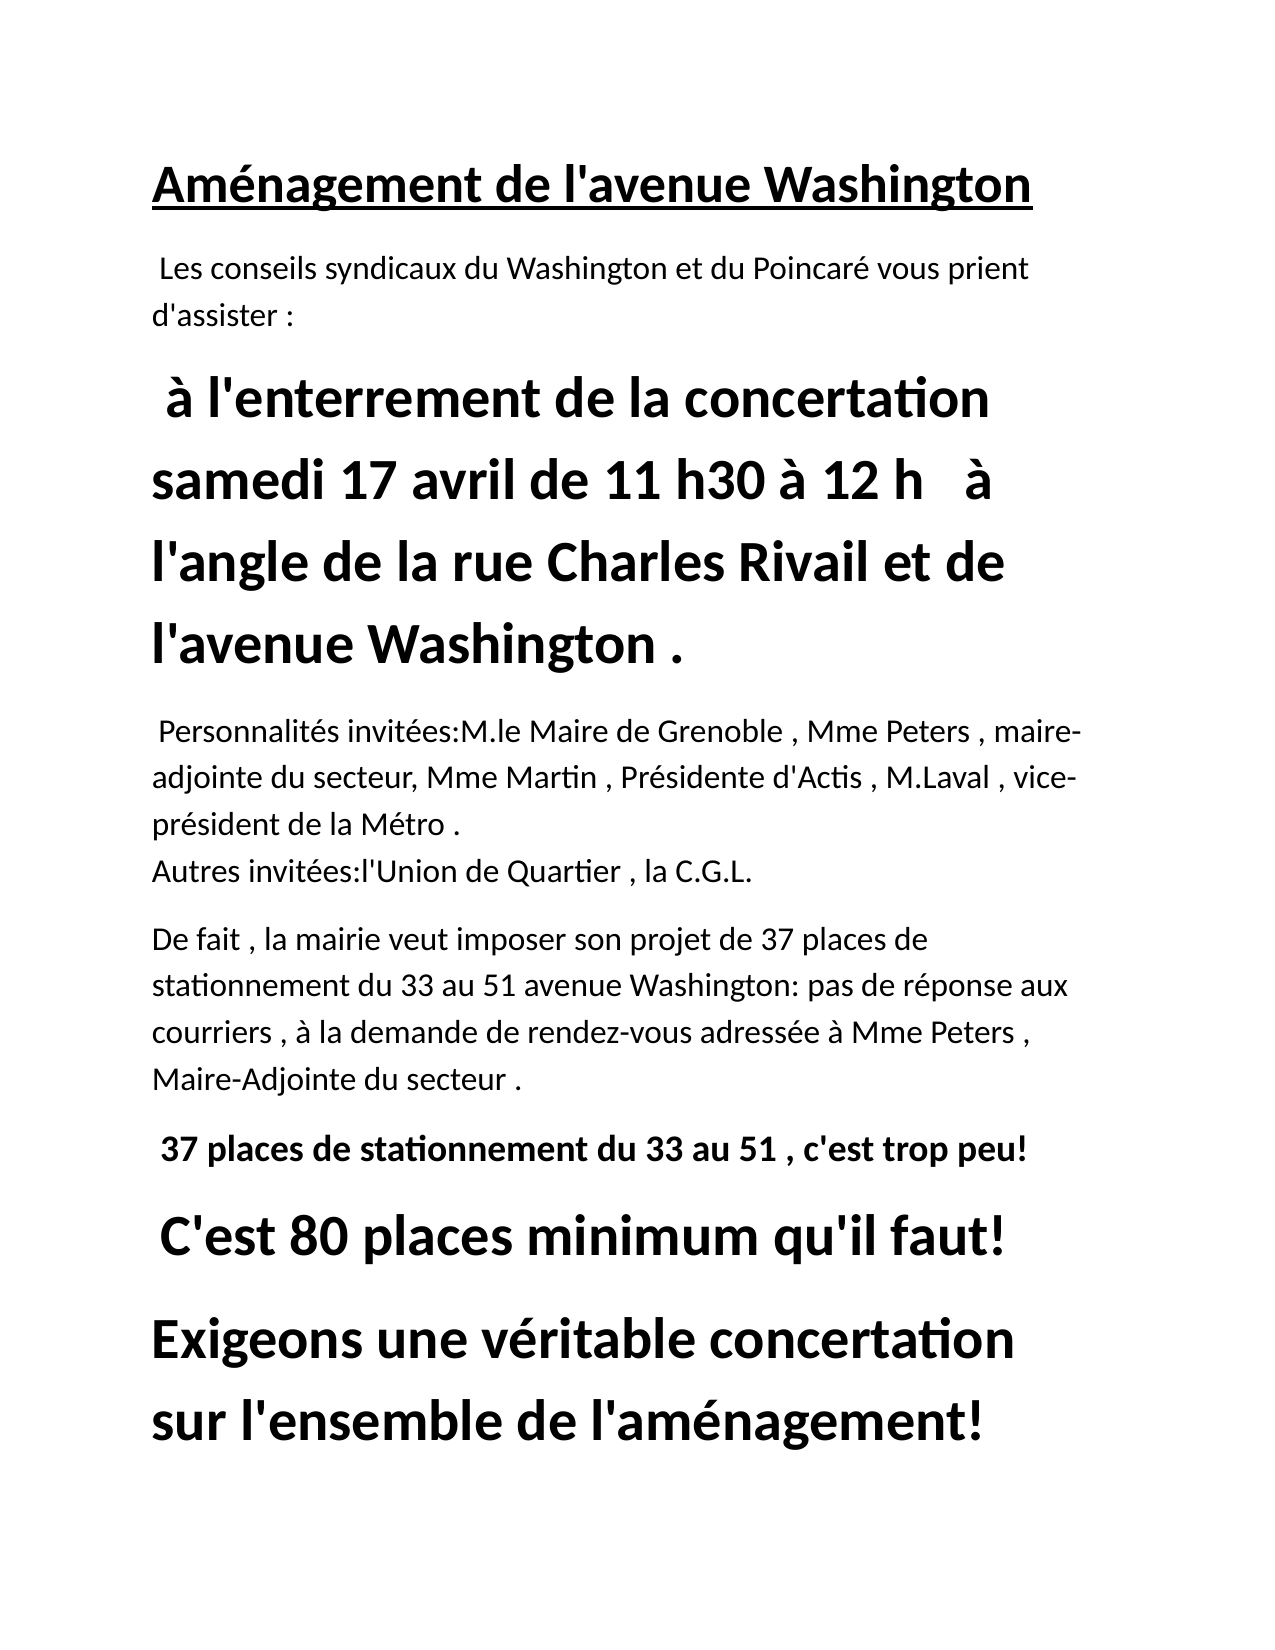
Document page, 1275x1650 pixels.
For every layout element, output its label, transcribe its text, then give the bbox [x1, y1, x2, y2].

text à l'enterrement de la concertation samedi 17 avril de 11 h30 à 12 h à l'angle de la rue Charles Rivail et de l'avenue Washington . [152, 361, 1087, 678]
text Personnalités invitées:M.le Maire de Grenoble , Mme Peters , maire-adjointe du secteur, Mme Martin , Présidente d'Actis , M.Laval , vice- président de la Métro . Autres invitées:l'Union de Quartier , la C.G.L. [152, 709, 1087, 891]
text Les conseils syndicaux du Washington et du Poincaré vous prient d'assister : [152, 247, 1087, 334]
text De fait , la mairie veut imposer son projet de 37 places de stationnement du 33 au 51 avenue Washington: pas de réponse aux courriers , à la demande de rendez-vous adressée à Mme Peters , Maire-Adjointe du secteur . [152, 917, 1087, 1098]
text Exigeons une véritable concertation sur l'ensemble de l'aménagement! [152, 1302, 1087, 1455]
text 37 places de stationnement du 33 au 51 , c'est trop peu! [152, 1125, 1087, 1171]
text C'est 80 places minimum qu'il faut! [152, 1199, 1087, 1270]
text Aménagement de l'avenue Washington [152, 150, 1087, 216]
